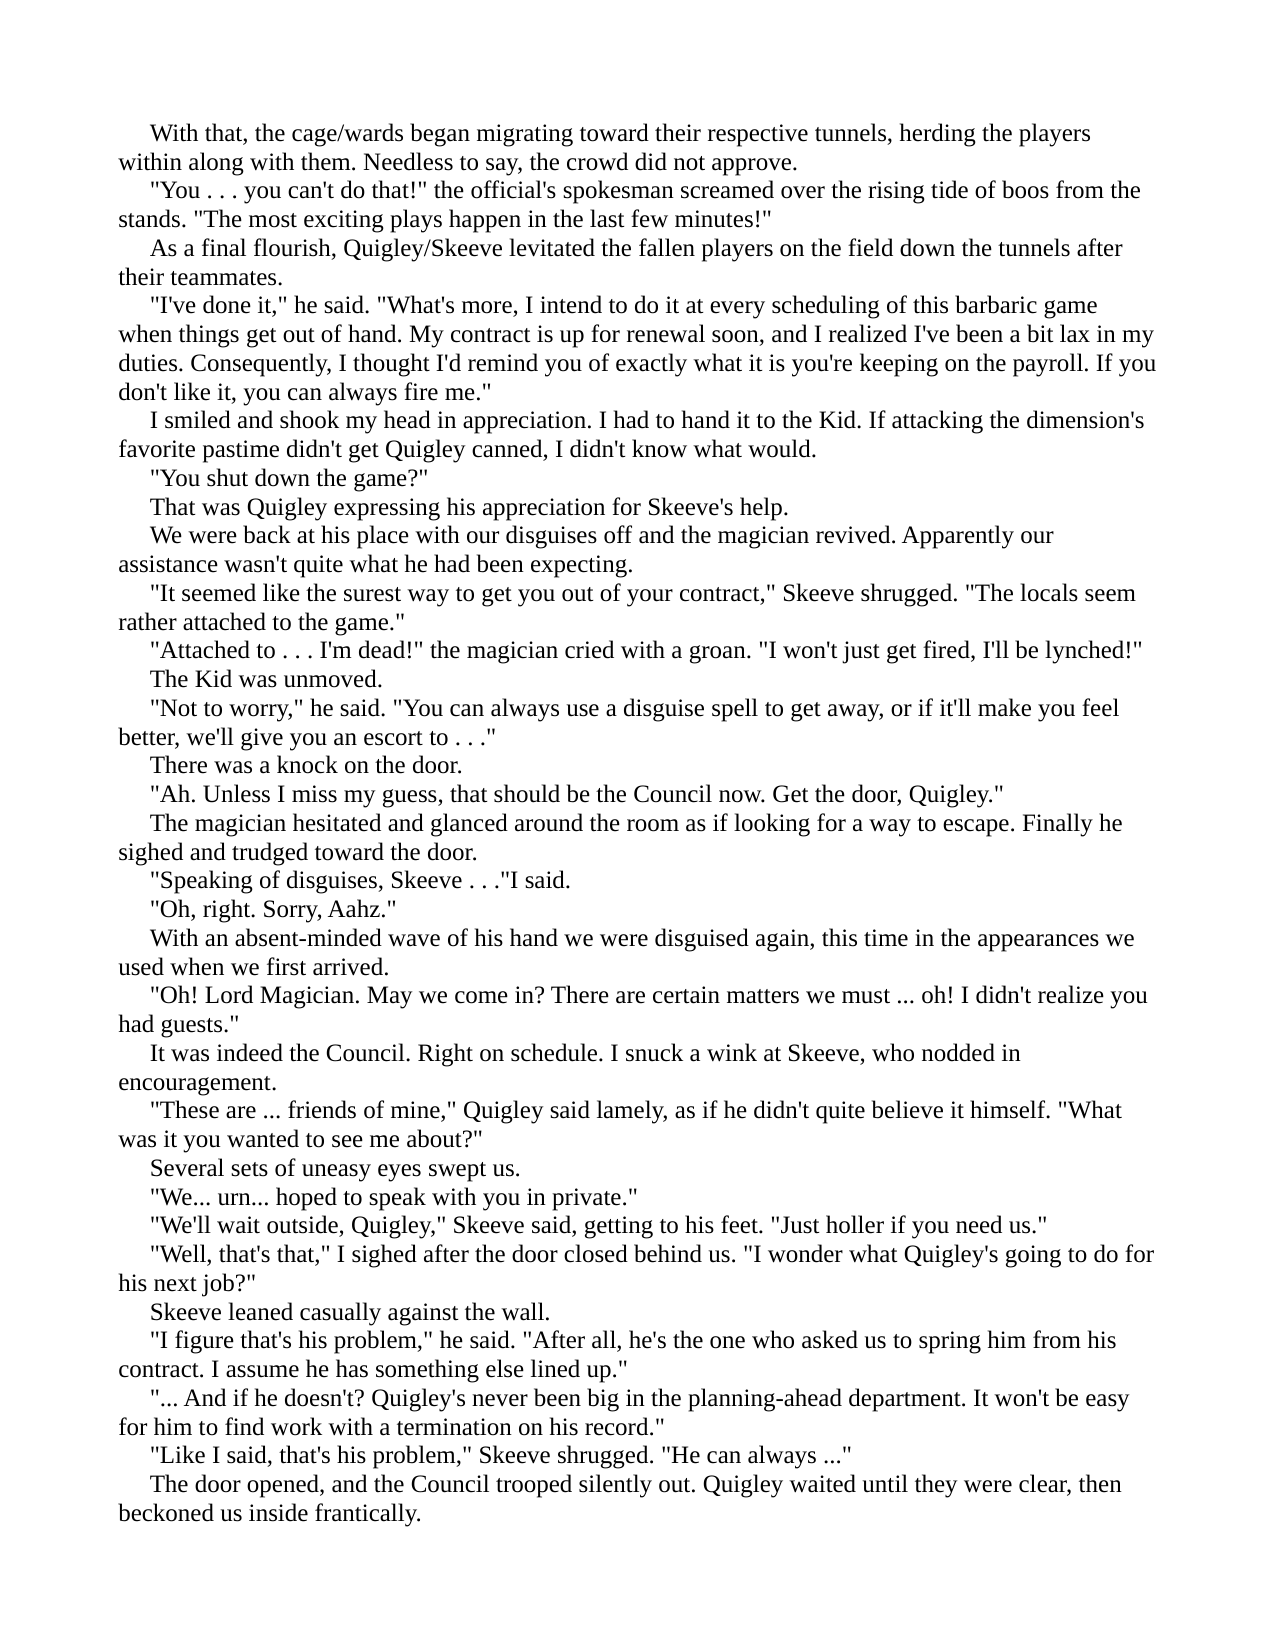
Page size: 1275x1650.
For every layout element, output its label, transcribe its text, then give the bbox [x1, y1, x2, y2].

text The magician hesitated and glanced around the room as if looking for a way to escape. Finally he sighed and trudged toward the door. [118, 808, 1157, 866]
text That was Quigley expressing his appreciation for Skeeve's help. [118, 492, 1157, 521]
text As a final flourish, Quigley/Skeeve levitated the fallen players on the field down the tunnels after their teammates. [118, 233, 1157, 291]
text With that, the cage/wards began migrating toward their respective tunnels, herding the players within along with them. Needless to say, the crowd did not approve. [118, 118, 1157, 176]
text Several sets of uneasy eyes swept us. [118, 1153, 1157, 1182]
text "Like I said, that's his problem," Skeeve shrugged. "He can always ..." [118, 1441, 1157, 1469]
text It was indeed the Council. Right on schedule. I snuck a wink at Skeeve, who nodded in encouragement. [118, 1038, 1157, 1096]
text "You shut down the game?" [118, 463, 1157, 492]
text With an absent-minded wave of his hand we were disguised again, this time in the appearances we used when we first arrived. [118, 923, 1157, 981]
text The door opened, and the Council trooped silently out. Quigley waited until they were clear, then beckoned us inside frantically. [118, 1469, 1157, 1527]
text The Kid was unmoved. [118, 664, 1157, 693]
text "I figure that's his problem," he said. "After all, he's the one who asked us to spring him from his contract. I assume he has something else lined up." [118, 1326, 1157, 1383]
text "I've done it," he said. "What's more, I intend to do it at every scheduling of this barbaric game when things get out of hand. My contract is up for renewal soon, and I realized I've been a bit lax in my duties. Consequently, I thought I'd remind you of exactly what it is you're keeping on the payroll. If you don't like it, you can always fire me." [118, 291, 1157, 406]
text "Oh, right. Sorry, Aahz." [118, 894, 1157, 923]
text "You . . . you can't do that!" the official's spokesman screamed over the rising tide of boos from the stands. "The most exciting plays happen in the last few minutes!" [118, 176, 1157, 233]
text "Ah. Unless I miss my guess, that should be the Council now. Get the door, Quigley." [118, 779, 1157, 808]
text "... And if he doesn't? Quigley's never been big in the planning-ahead department. It won't be easy for him to find work with a termination on his record." [118, 1383, 1157, 1441]
text "Well, that's that," I sighed after the door closed behind us. "I wonder what Quigley's going to do for his next job?" [118, 1239, 1157, 1297]
text "Oh! Lord Magician. May we come in? There are certain matters we must ... oh! I didn't realize you had guests." [118, 981, 1157, 1038]
text "Speaking of disguises, Skeeve . . ."I said. [118, 866, 1157, 894]
text "Not to worry," he said. "You can always use a disguise spell to get away, or if it'll make you feel better, we'll give you an escort to . . ." [118, 693, 1157, 751]
text "We'll wait outside, Quigley," Skeeve said, getting to his feet. "Just holler if you need us." [118, 1211, 1157, 1239]
text I smiled and shook my head in appreciation. I had to hand it to the Kid. If attacking the dimension's favorite pastime didn't get Quigley canned, I didn't know what would. [118, 406, 1157, 463]
text "These are ... friends of mine," Quigley said lamely, as if he didn't quite believe it himself. "What was it you wanted to see me about?" [118, 1096, 1157, 1153]
text "It seemed like the surest way to get you out of your contract," Skeeve shrugged. "The locals seem rather attached to the game." [118, 578, 1157, 636]
text "We... urn... hoped to speak with you in private." [118, 1182, 1157, 1211]
text There was a knock on the door. [118, 751, 1157, 779]
text "Attached to . . . I'm dead!" the magician cried with a groan. "I won't just get fired, I'll be lynched!" [118, 636, 1157, 664]
text Skeeve leaned casually against the wall. [118, 1297, 1157, 1326]
text We were back at his place with our disguises off and the magician revived. Apparently our assistance wasn't quite what he had been expecting. [118, 521, 1157, 578]
